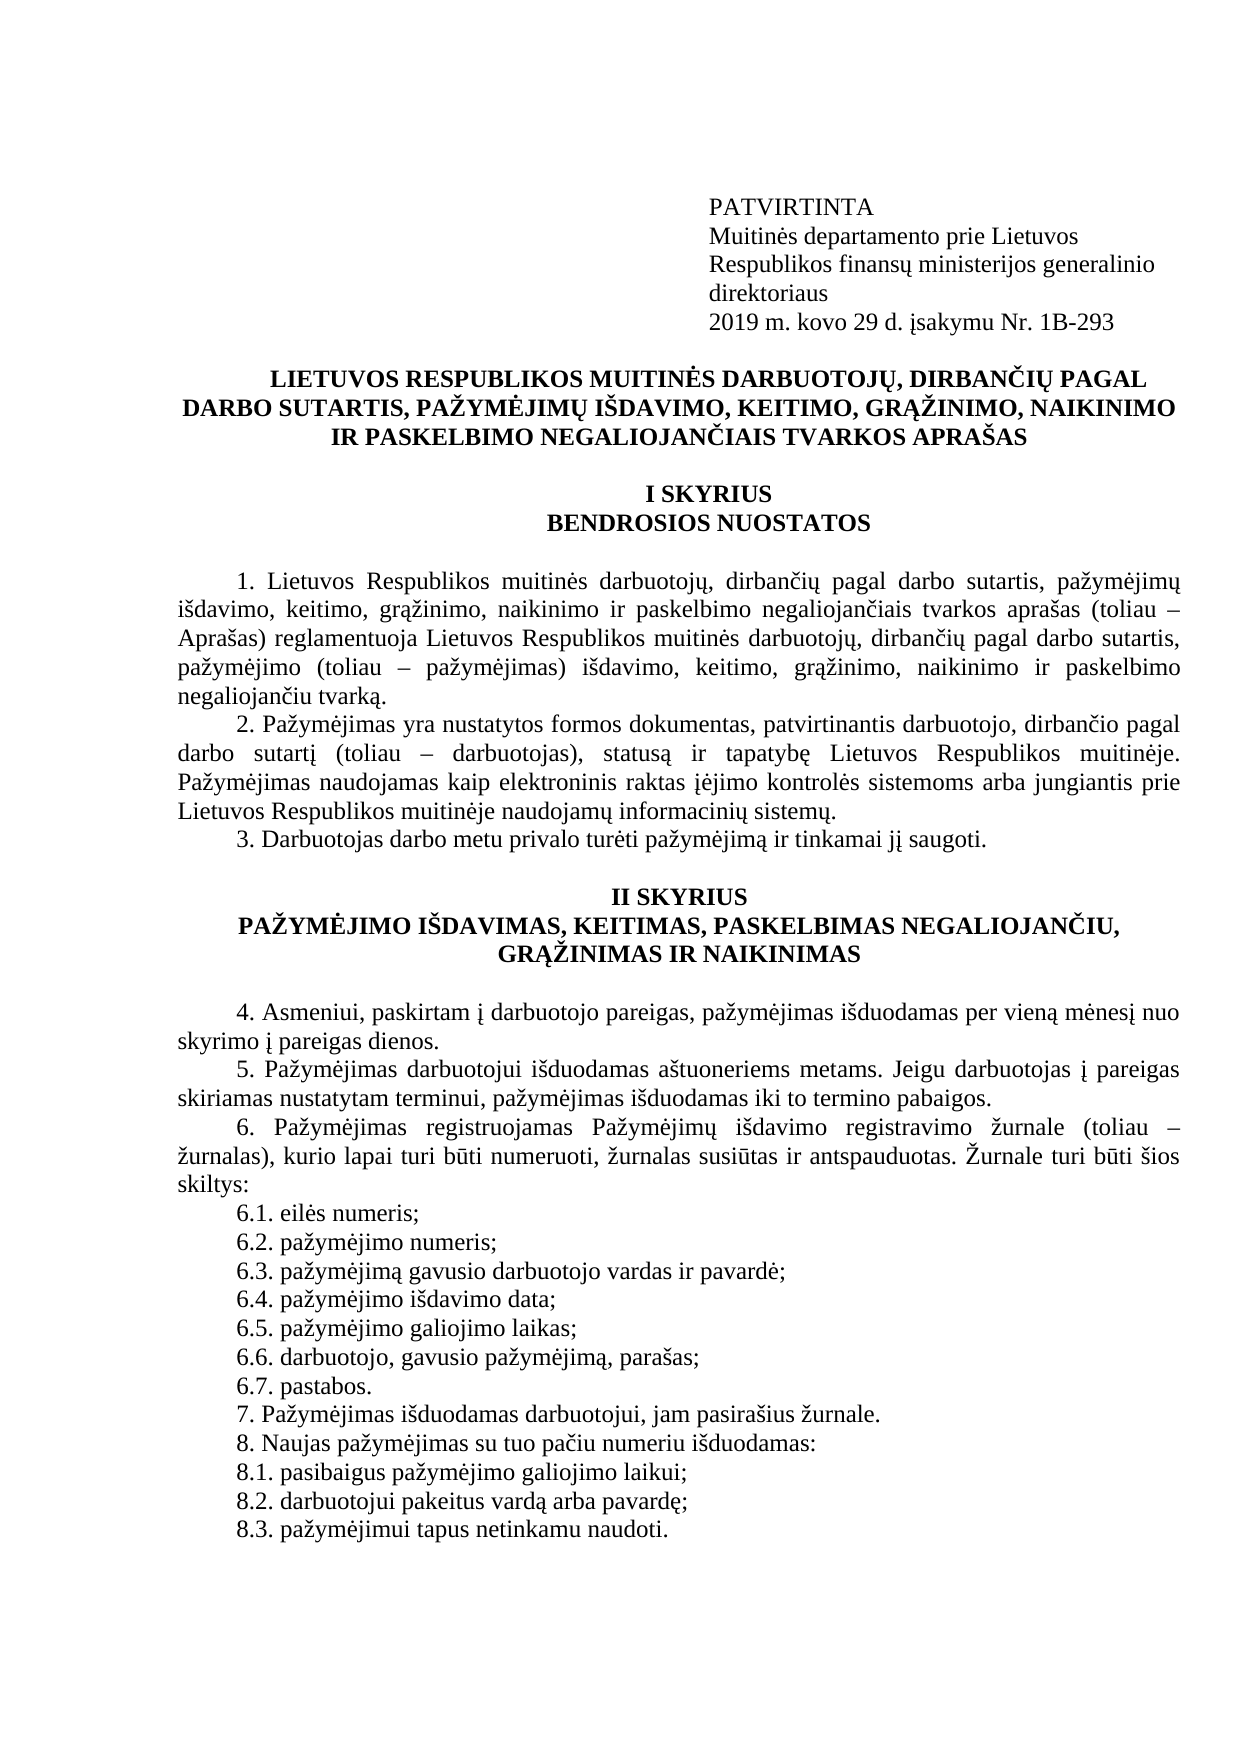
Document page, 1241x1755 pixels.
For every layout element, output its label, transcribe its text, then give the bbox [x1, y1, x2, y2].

text 2. Pažymėjimas yra nustatytos formos dokumentas, patvirtinantis darbuotojo, dirbančio pagal darbo sutartį (toliau – darbuotojas), statusą ir tapatybę Lietuvos Respublikos muitinėje. Pažymėjimas naudojamas kaip elektroninis raktas įėjimo kontrolės sistemoms arba jungiantis prie Lietuvos Respublikos muitinėje naudojamų informacinių sistemų. [177, 709, 1181, 824]
text 8.2. darbuotojui pakeitus vardą arba pavardę; [177, 1486, 1181, 1514]
text 4. Asmeniui, paskirtam į darbuotojo pareigas, pažymėjimas išduodamas per vieną mėnesį nuo skyrimo į pareigas dienos. [177, 997, 1181, 1054]
text Muitinės departamento prie Lietuvos Respublikos finansų ministerijos generalinio direktoriaus [709, 221, 1181, 307]
text 8.1. pasibaigus pažymėjimo galiojimo laikui; [177, 1457, 1181, 1486]
text 6.3. pažymėjimą gavusio darbuotojo vardas ir pavardė; [177, 1256, 1181, 1284]
text PAŽYMĖJIMO IŠDAVIMAS, KEITIMAS, PASKELBIMAS NEGALIOJANČIU, GRĄŽINIMAS IR NAIKINIMAS [177, 911, 1181, 968]
text 6. Pažymėjimas registruojamas Pažymėjimų išdavimo registravimo žurnale (toliau – žurnalas), kurio lapai turi būti numeruoti, žurnalas susiūtas ir antspauduotas. Žurnale turi būti šios skiltys: [177, 1112, 1181, 1198]
text 1. Lietuvos Respublikos muitinės darbuotojų, dirbančių pagal darbo sutartis, pažymėjimų išdavimo, keitimo, grąžinimo, naikinimo ir paskelbimo negaliojančiais tvarkos aprašas (toliau – Aprašas) reglamentuoja Lietuvos Respublikos muitinės darbuotojų, dirbančių pagal darbo sutartis, pažymėjimo (toliau – pažymėjimas) išdavimo, keitimo, grąžinimo, naikinimo ir paskelbimo negaliojančiu tvarką. [177, 566, 1181, 709]
text 8.3. pažymėjimui tapus netinkamu naudoti. [177, 1514, 1181, 1543]
text 6.1. eilės numeris; [177, 1198, 1181, 1227]
text PATVIRTINTA [709, 192, 1181, 221]
text 8. Naujas pažymėjimas su tuo pačiu numeriu išduodamas: [177, 1428, 1181, 1457]
text 3. Darbuotojas darbo metu privalo turėti pažymėjimą ir tinkamai jį saugoti. [177, 824, 1181, 853]
text Lietuvos respublikos muitinės darbuotojų, dirbančių pagal darbo sutartis, PAŽYMĖJIMų išdavimo, keitimo, grąžinimo, naikinimo ir paskelbimo negaliojančiais tvarkos aprašas [177, 364, 1181, 451]
text II SKYRIUS [177, 882, 1181, 911]
text 6.6. darbuotojo, gavusio pažymėjimą, parašas; [177, 1342, 1181, 1371]
text i skyrius [177, 479, 1181, 508]
text 7. Pažymėjimas išduodamas darbuotojui, jam pasirašius žurnale. [177, 1399, 1181, 1428]
text bendrosios nuostatos [177, 508, 1181, 537]
text 6.2. pažymėjimo numeris; [177, 1227, 1181, 1256]
text 6.7. pastabos. [177, 1371, 1181, 1399]
text 6.4. pažymėjimo išdavimo data; [177, 1284, 1181, 1313]
text 6.5. pažymėjimo galiojimo laikas; [177, 1313, 1181, 1342]
text 5. Pažymėjimas darbuotojui išduodamas aštuoneriems metams. Jeigu darbuotojas į pareigas skiriamas nustatytam terminui, pažymėjimas išduodamas iki to termino pabaigos. [177, 1054, 1181, 1112]
text 2019 m. kovo 29 d. įsakymu Nr. 1B-293 [709, 307, 1181, 336]
